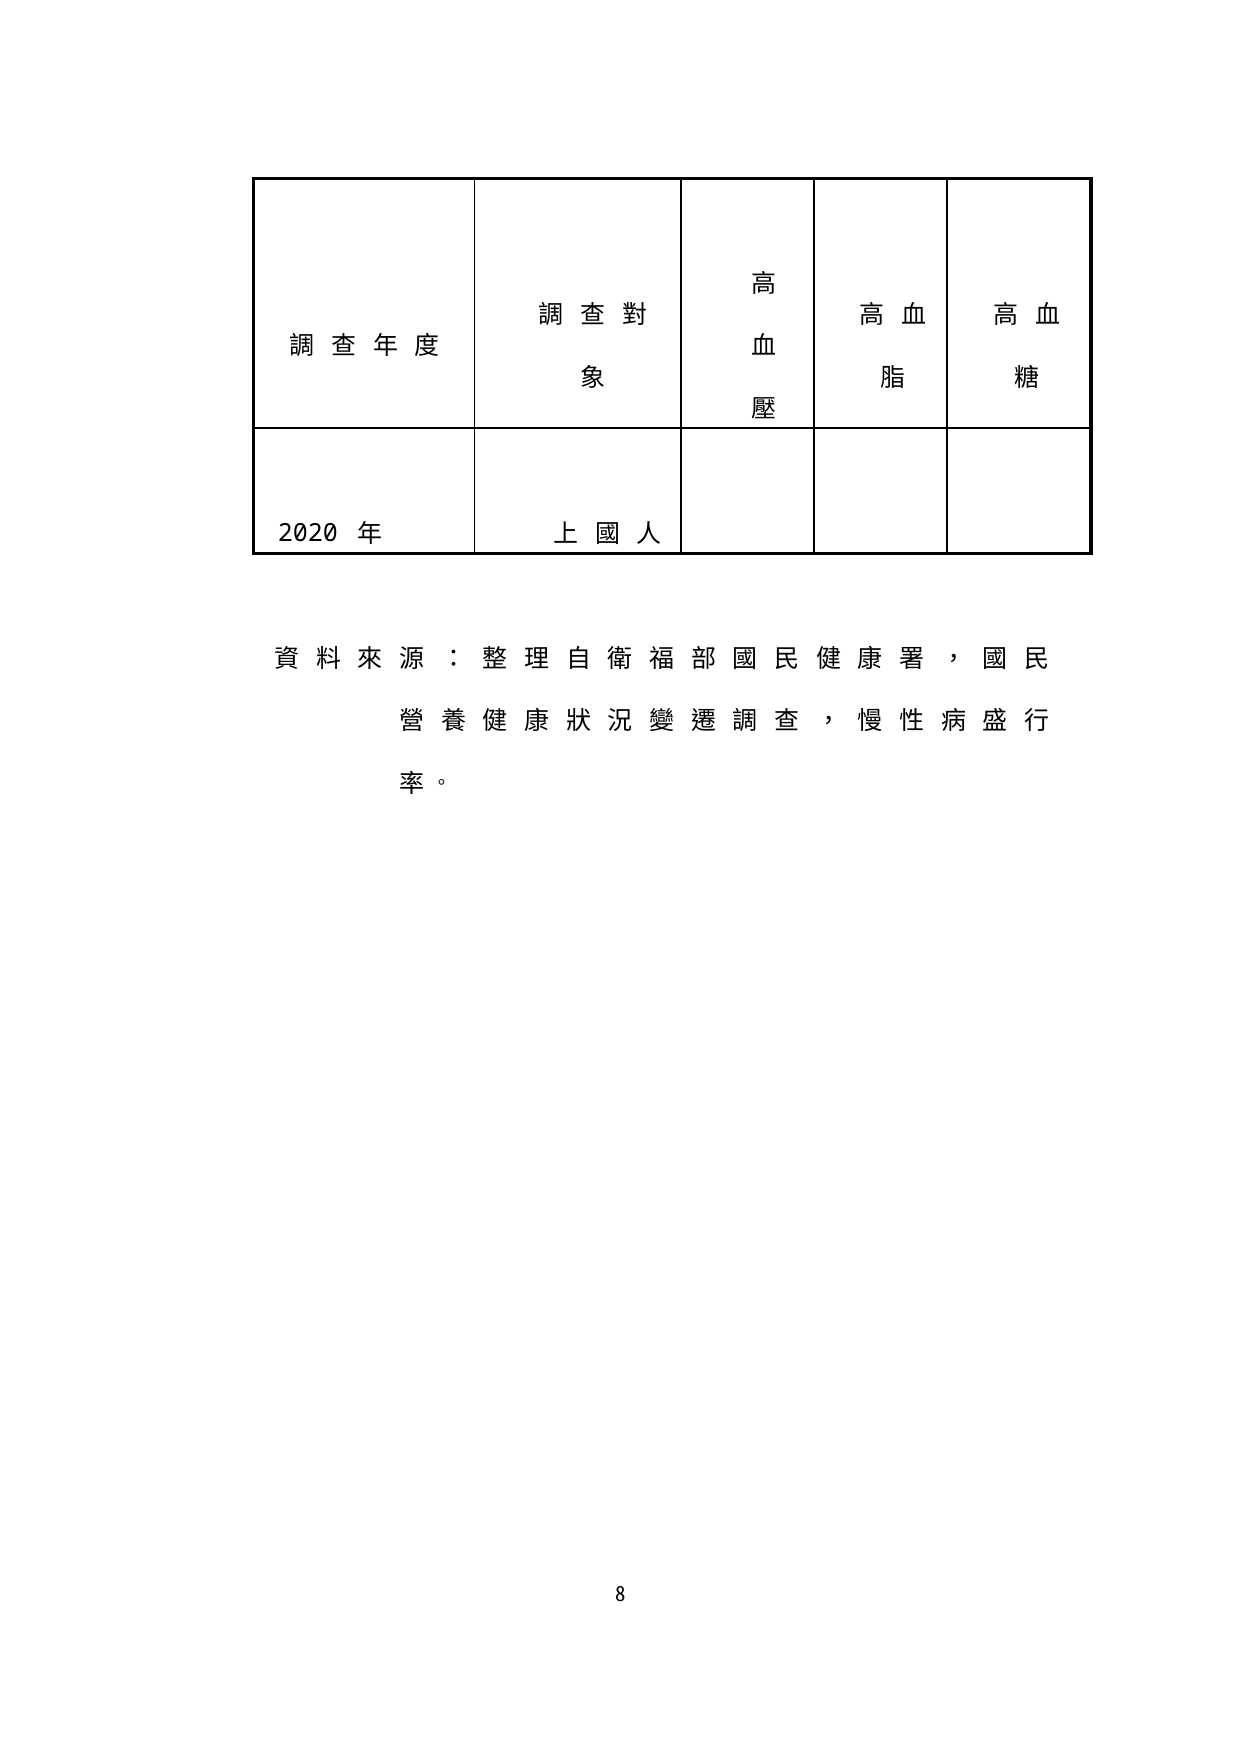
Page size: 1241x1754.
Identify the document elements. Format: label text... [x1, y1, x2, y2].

table_cell 上國人 [475, 429, 680, 552]
table_cell [815, 429, 946, 552]
table_header 調查對象 [475, 180, 680, 427]
table_header 調查年度 [255, 180, 474, 427]
table_header 高血壓 [682, 180, 813, 427]
table_cell [682, 429, 813, 552]
table_header 高血脂 [815, 180, 946, 427]
table_cell [948, 429, 1089, 552]
table_cell 2020年 [255, 429, 474, 552]
table_header 高血糖 [948, 180, 1089, 427]
text 資料來源：整理自衛福部國民健康署，國民營養健康狀況變遷調查，慢性病盛行率。 [244, 615, 1060, 802]
